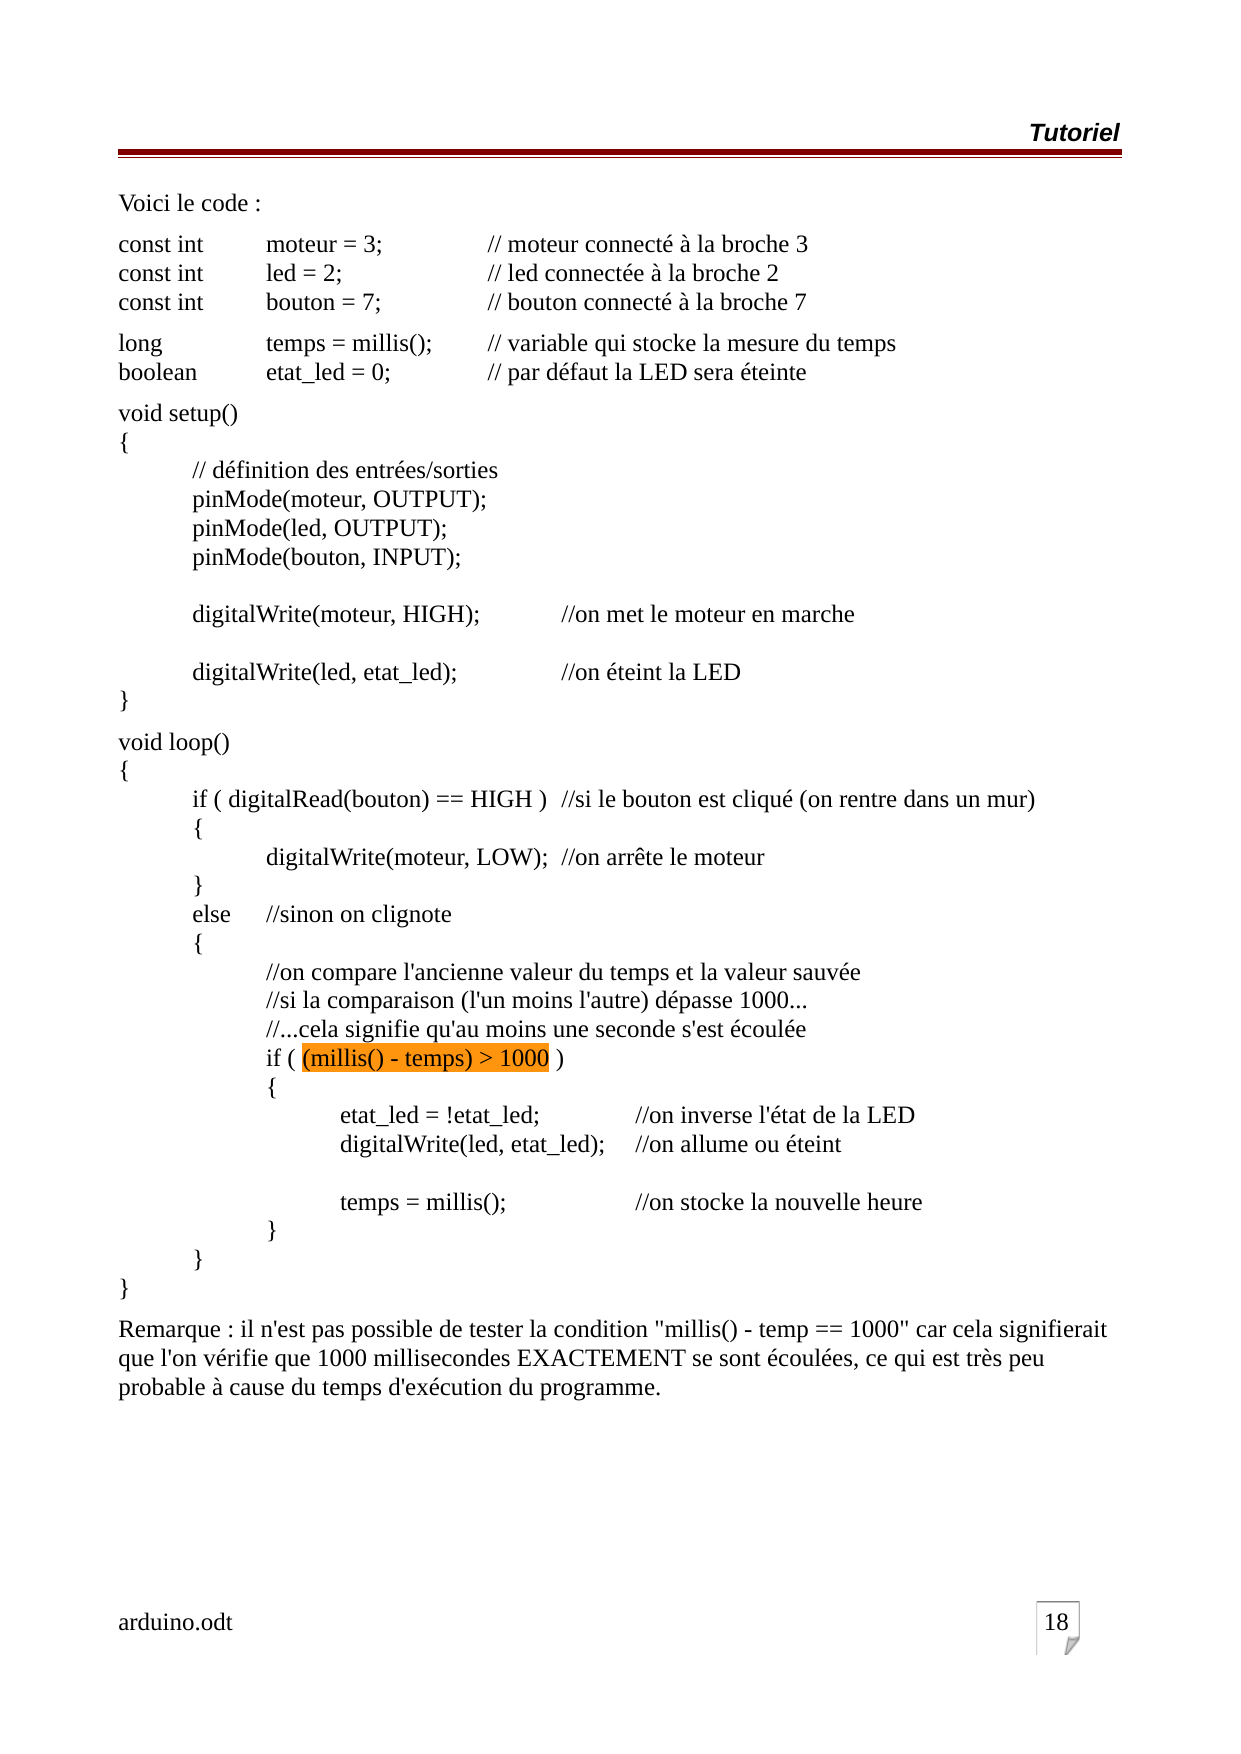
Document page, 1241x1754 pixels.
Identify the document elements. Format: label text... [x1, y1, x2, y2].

text pinMode(moteur, OUTPUT); [118, 484, 1122, 513]
text //si la comparaison (l'un moins l'autre) dépasse 1000... [118, 985, 1122, 1014]
text void loop() [118, 727, 1122, 755]
text // définition des entrées/sorties [118, 455, 1122, 484]
text digitalWrite(moteur, LOW); //on arrête le moteur [118, 842, 1122, 870]
text } [118, 1244, 1122, 1273]
text } [118, 870, 1122, 899]
text boolean etat_led = 0; // par défaut la LED sera éteinte [118, 357, 1122, 385]
text digitalWrite(moteur, HIGH); //on met le moteur en marche [118, 599, 1122, 628]
text digitalWrite(led, etat_led); //on éteint la LED [118, 657, 1122, 685]
text etat_led = !etat_led; //on inverse l'état de la LED [118, 1100, 1122, 1129]
text const int moteur = 3; // moteur connecté à la broche 3 [118, 229, 1122, 258]
text Voici le code : [118, 188, 1122, 217]
text { [118, 813, 1122, 842]
text { [118, 755, 1122, 784]
text temps = millis(); //on stocke la nouvelle heure [118, 1187, 1122, 1215]
text //on compare l'ancienne valeur du temps et la valeur sauvée [118, 957, 1122, 985]
text } [118, 1215, 1122, 1244]
text Remarque : il n'est pas possible de tester la condition "millis() - temp == 1000" car cela signifierait que l'on vérifie que 1000 millisecondes EXACTEMENT se sont écoulées, ce qui est très peu probable à cause du temps d'exécution du programme. [118, 1314, 1122, 1400]
text if ( (millis() - temps) > 1000 ) [118, 1043, 1122, 1072]
text long temps = millis(); // variable qui stocke la mesure du temps [118, 328, 1122, 357]
text else //sinon on clignote [118, 899, 1122, 928]
text } [118, 685, 1122, 714]
text { [118, 1072, 1122, 1100]
text digitalWrite(led, etat_led); //on allume ou éteint [118, 1129, 1122, 1158]
text pinMode(bouton, INPUT); [118, 542, 1122, 570]
text pinMode(led, OUTPUT); [118, 513, 1122, 542]
text const int led = 2; // led connectée à la broche 2 [118, 258, 1122, 287]
text void setup() [118, 398, 1122, 427]
text const int bouton = 7; // bouton connecté à la broche 7 [118, 287, 1122, 315]
text } [118, 1273, 1122, 1302]
text //...cela signifie qu'au moins une seconde s'est écoulée [118, 1014, 1122, 1043]
text if ( digitalRead(bouton) == HIGH ) //si le bouton est cliqué (on rentre dans un mur) [118, 784, 1122, 813]
text { [118, 928, 1122, 957]
text { [118, 427, 1122, 455]
